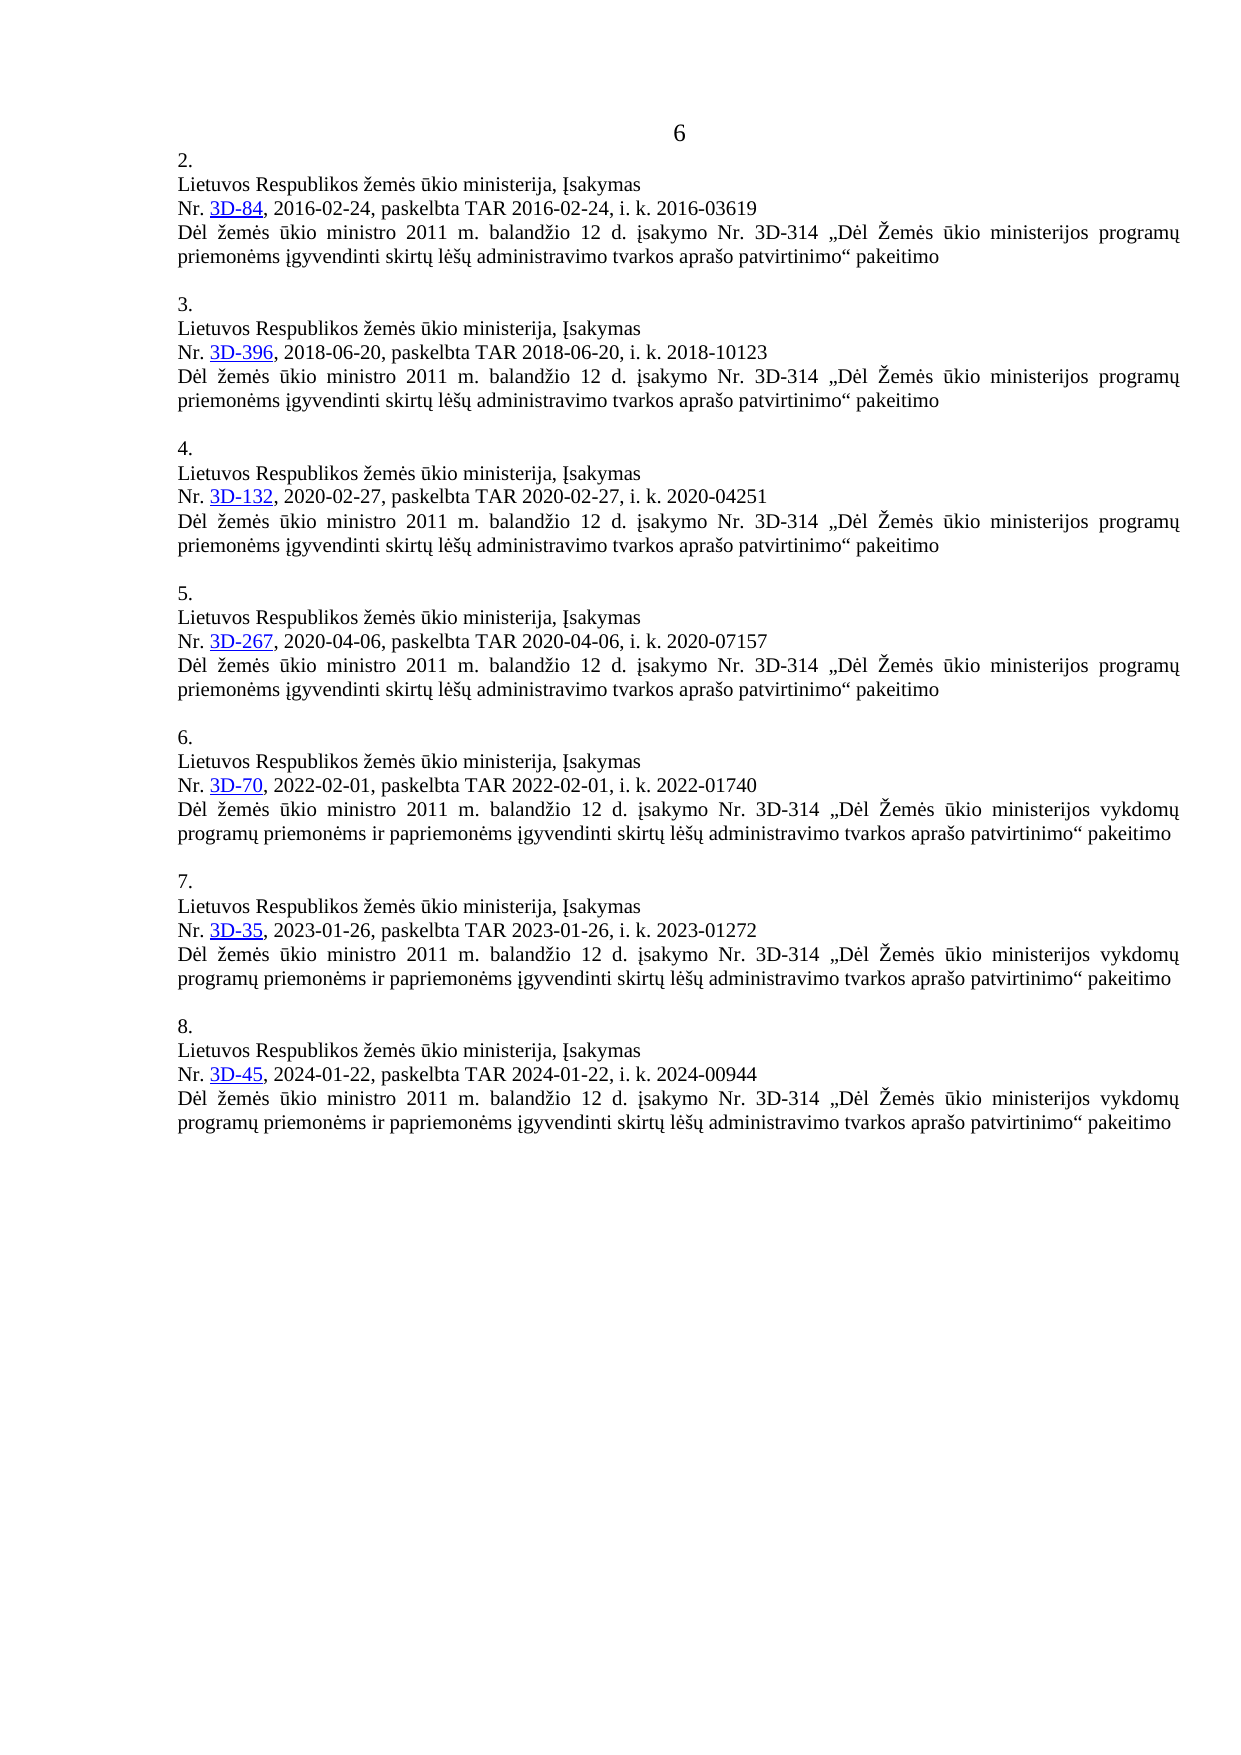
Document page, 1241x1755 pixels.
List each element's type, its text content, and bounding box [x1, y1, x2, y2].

text Dėl žemės ūkio ministro 2011 m. balandžio 12 d. įsakymo Nr. 3D-314 „Dėl Žemės ūkio ministerijos programų priemonėms įgyvendinti skirtų lėšų administravimo tvarkos aprašo patvirtinimo“ pakeitimo [177, 653, 1181, 701]
text Nr. 3D-396, 2018-06-20, paskelbta TAR 2018-06-20, i. k. 2018-10123 [177, 340, 1181, 364]
text 8. [177, 1014, 1181, 1038]
text Nr. 3D-35, 2023-01-26, paskelbta TAR 2023-01-26, i. k. 2023-01272 [177, 918, 1181, 942]
text Lietuvos Respublikos žemės ūkio ministerija, Įsakymas [177, 172, 1181, 196]
text Dėl žemės ūkio ministro 2011 m. balandžio 12 d. įsakymo Nr. 3D-314 „Dėl Žemės ūkio ministerijos vykdomų programų priemonėms ir papriemonėms įgyvendinti skirtų lėšų administravimo tvarkos aprašo patvirtinimo“ pakeitimo [177, 1086, 1181, 1134]
text 7. [177, 869, 1181, 893]
text Dėl žemės ūkio ministro 2011 m. balandžio 12 d. įsakymo Nr. 3D-314 „Dėl Žemės ūkio ministerijos vykdomų programų priemonėms ir papriemonėms įgyvendinti skirtų lėšų administravimo tvarkos aprašo patvirtinimo“ pakeitimo [177, 942, 1181, 990]
text 5. [177, 581, 1181, 605]
text 3. [177, 292, 1181, 316]
text 4. [177, 436, 1181, 460]
text Lietuvos Respublikos žemės ūkio ministerija, Įsakymas [177, 893, 1181, 918]
text Dėl žemės ūkio ministro 2011 m. balandžio 12 d. įsakymo Nr. 3D-314 „Dėl Žemės ūkio ministerijos programų priemonėms įgyvendinti skirtų lėšų administravimo tvarkos aprašo patvirtinimo“ pakeitimo [177, 364, 1181, 412]
text Nr. 3D-70, 2022-02-01, paskelbta TAR 2022-02-01, i. k. 2022-01740 [177, 773, 1181, 797]
text Lietuvos Respublikos žemės ūkio ministerija, Įsakymas [177, 316, 1181, 340]
text Dėl žemės ūkio ministro 2011 m. balandžio 12 d. įsakymo Nr. 3D-314 „Dėl Žemės ūkio ministerijos programų priemonėms įgyvendinti skirtų lėšų administravimo tvarkos aprašo patvirtinimo“ pakeitimo [177, 220, 1181, 268]
text Lietuvos Respublikos žemės ūkio ministerija, Įsakymas [177, 1038, 1181, 1062]
text Nr. 3D-45, 2024-01-22, paskelbta TAR 2024-01-22, i. k. 2024-00944 [177, 1062, 1181, 1086]
text Nr. 3D-267, 2020-04-06, paskelbta TAR 2020-04-06, i. k. 2020-07157 [177, 629, 1181, 653]
text Dėl žemės ūkio ministro 2011 m. balandžio 12 d. įsakymo Nr. 3D-314 „Dėl Žemės ūkio ministerijos vykdomų programų priemonėms ir papriemonėms įgyvendinti skirtų lėšų administravimo tvarkos aprašo patvirtinimo“ pakeitimo [177, 797, 1181, 845]
text Nr. 3D-84, 2016-02-24, paskelbta TAR 2016-02-24, i. k. 2016-03619 [177, 196, 1181, 220]
text 2. [177, 148, 1181, 172]
text 6. [177, 725, 1181, 749]
text Lietuvos Respublikos žemės ūkio ministerija, Įsakymas [177, 460, 1181, 484]
text Lietuvos Respublikos žemės ūkio ministerija, Įsakymas [177, 749, 1181, 773]
text Dėl žemės ūkio ministro 2011 m. balandžio 12 d. įsakymo Nr. 3D-314 „Dėl Žemės ūkio ministerijos programų priemonėms įgyvendinti skirtų lėšų administravimo tvarkos aprašo patvirtinimo“ pakeitimo [177, 508, 1181, 557]
text Lietuvos Respublikos žemės ūkio ministerija, Įsakymas [177, 605, 1181, 629]
text Nr. 3D-132, 2020-02-27, paskelbta TAR 2020-02-27, i. k. 2020-04251 [177, 484, 1181, 508]
